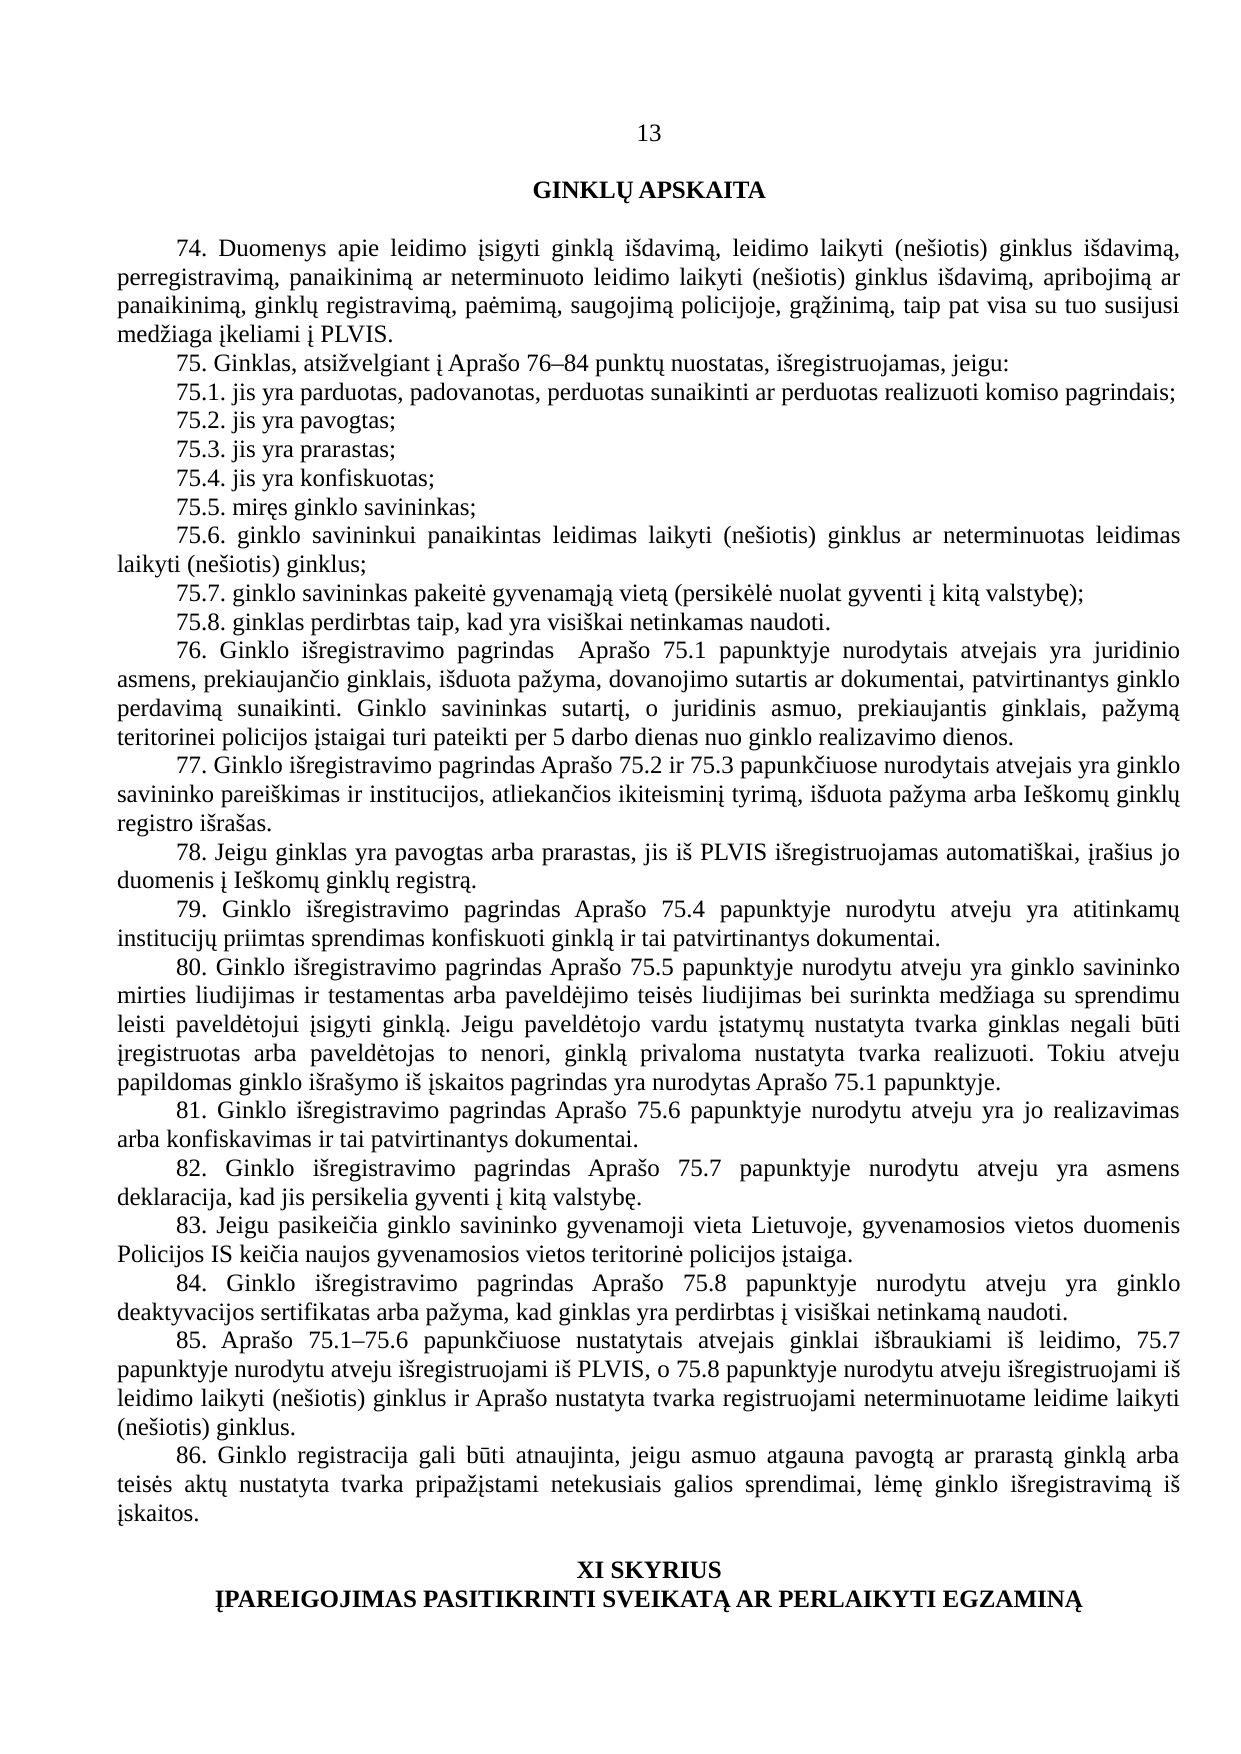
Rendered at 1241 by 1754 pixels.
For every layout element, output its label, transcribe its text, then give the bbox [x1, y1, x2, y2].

text 77. Ginklo išregistravimo pagrindas Aprašo 75.2 ir 75.3 papunkčiuose nurodytais atvejais yra ginklo savininko pareiškimas ir institucijos, atliekančios ikiteisminį tyrimą, išduota pažyma arba Ieškomų ginklų registro išrašas. [117, 750, 1181, 837]
text 75.2. jis yra pavogtas; [117, 405, 1181, 434]
text 79. Ginklo išregistravimo pagrindas Aprašo 75.4 papunktyje nurodytu atveju yra atitinkamų institucijų priimtas sprendimas konfiskuoti ginklą ir tai patvirtinantys dokumentai. [117, 894, 1181, 952]
text 84. Ginklo išregistravimo pagrindas Aprašo 75.8 papunktyje nurodytu atveju yra ginklo deaktyvacijos sertifikatas arba pažyma, kad ginklas yra perdirbtas į visiškai netinkamą naudoti. [117, 1268, 1181, 1325]
text 78. Jeigu ginklas yra pavogtas arba prarastas, jis iš PLVIS išregistruojamas automatiškai, įrašius jo duomenis į Ieškomų ginklų registrą. [117, 837, 1181, 894]
text 75.7. ginklo savininkas pakeitė gyvenamąją vietą (persikėlė nuolat gyventi į kitą valstybę); [117, 578, 1181, 607]
text 75.6. ginklo savininkui panaikintas leidimas laikyti (nešiotis) ginklus ar neterminuotas leidimas laikyti (nešiotis) ginklus; [117, 520, 1181, 578]
text ĮPAREIGOJIMAS PASITIKRINTI SVEIKATĄ AR PERLAIKYTI EGZAMINĄ [117, 1584, 1181, 1613]
text XI SKYRIUS [117, 1555, 1181, 1584]
text 86. Ginklo registracija gali būti atnaujinta, jeigu asmuo atgauna pavogtą ar prarastą ginklą arba teisės aktų nustatyta tvarka pripažįstami netekusiais galios sprendimai, lėmę ginklo išregistravimą iš įskaitos. [117, 1440, 1181, 1527]
text 80. Ginklo išregistravimo pagrindas Aprašo 75.5 papunktyje nurodytu atveju yra ginklo savininko mirties liudijimas ir testamentas arba paveldėjimo teisės liudijimas bei surinkta medžiaga su sprendimu leisti paveldėtojui įsigyti ginklą. Jeigu paveldėtojo vardu įstatymų nustatyta tvarka ginklas negali būti įregistruotas arba paveldėtojas to nenori, ginklą privaloma nustatyta tvarka realizuoti. Tokiu atveju papildomas ginklo išrašymo iš įskaitos pagrindas yra nurodytas Aprašo 75.1 papunktyje. [117, 952, 1181, 1095]
text 85. Aprašo 75.1–75.6 papunkčiuose nustatytais atvejais ginklai išbraukiami iš leidimo, 75.7 papunktyje nurodytu atveju išregistruojami iš PLVIS, o 75.8 papunktyje nurodytu atveju išregistruojami iš leidimo laikyti (nešiotis) ginklus ir Aprašo nustatyta tvarka registruojami neterminuotame leidime laikyti (nešiotis) ginklus. [117, 1325, 1181, 1440]
text 75. Ginklas, atsižvelgiant į Aprašo 76–84 punktų nuostatas, išregistruojamas, jeigu: [117, 348, 1181, 377]
text 74. Duomenys apie leidimo įsigyti ginklą išdavimą, leidimo laikyti (nešiotis) ginklus išdavimą, perregistravimą, panaikinimą ar neterminuoto leidimo laikyti (nešiotis) ginklus išdavimą, apribojimą ar panaikinimą, ginklų registravimą, paėmimą, saugojimą policijoje, grąžinimą, taip pat visa su tuo susijusi medžiaga įkeliami į PLVIS. [117, 233, 1181, 348]
text 76. Ginklo išregistravimo pagrindas Aprašo 75.1 papunktyje nurodytais atvejais yra juridinio asmens, prekiaujančio ginklais, išduota pažyma, dovanojimo sutartis ar dokumentai, patvirtinantys ginklo perdavimą sunaikinti. Ginklo savininkas sutartį, o juridinis asmuo, prekiaujantis ginklais, pažymą teritorinei policijos įstaigai turi pateikti per 5 darbo dienas nuo ginklo realizavimo dienos. [117, 635, 1181, 750]
text 82. Ginklo išregistravimo pagrindas Aprašo 75.7 papunktyje nurodytu atveju yra asmens deklaracija, kad jis persikelia gyventi į kitą valstybę. [117, 1153, 1181, 1210]
text GINKLŲ APSKAITA [117, 175, 1181, 204]
text 75.4. jis yra konfiskuotas; [117, 463, 1181, 492]
text 75.5. miręs ginklo savininkas; [117, 492, 1181, 520]
text 83. Jeigu pasikeičia ginklo savininko gyvenamoji vieta Lietuvoje, gyvenamosios vietos duomenis Policijos IS keičia naujos gyvenamosios vietos teritorinė policijos įstaiga. [117, 1210, 1181, 1268]
text 81. Ginklo išregistravimo pagrindas Aprašo 75.6 papunktyje nurodytu atveju yra jo realizavimas arba konfiskavimas ir tai patvirtinantys dokumentai. [117, 1095, 1181, 1153]
text 75.8. ginklas perdirbtas taip, kad yra visiškai netinkamas naudoti. [117, 607, 1181, 635]
text 75.1. jis yra parduotas, padovanotas, perduotas sunaikinti ar perduotas realizuoti komiso pagrindais; [117, 377, 1181, 405]
text 75.3. jis yra prarastas; [117, 434, 1181, 463]
